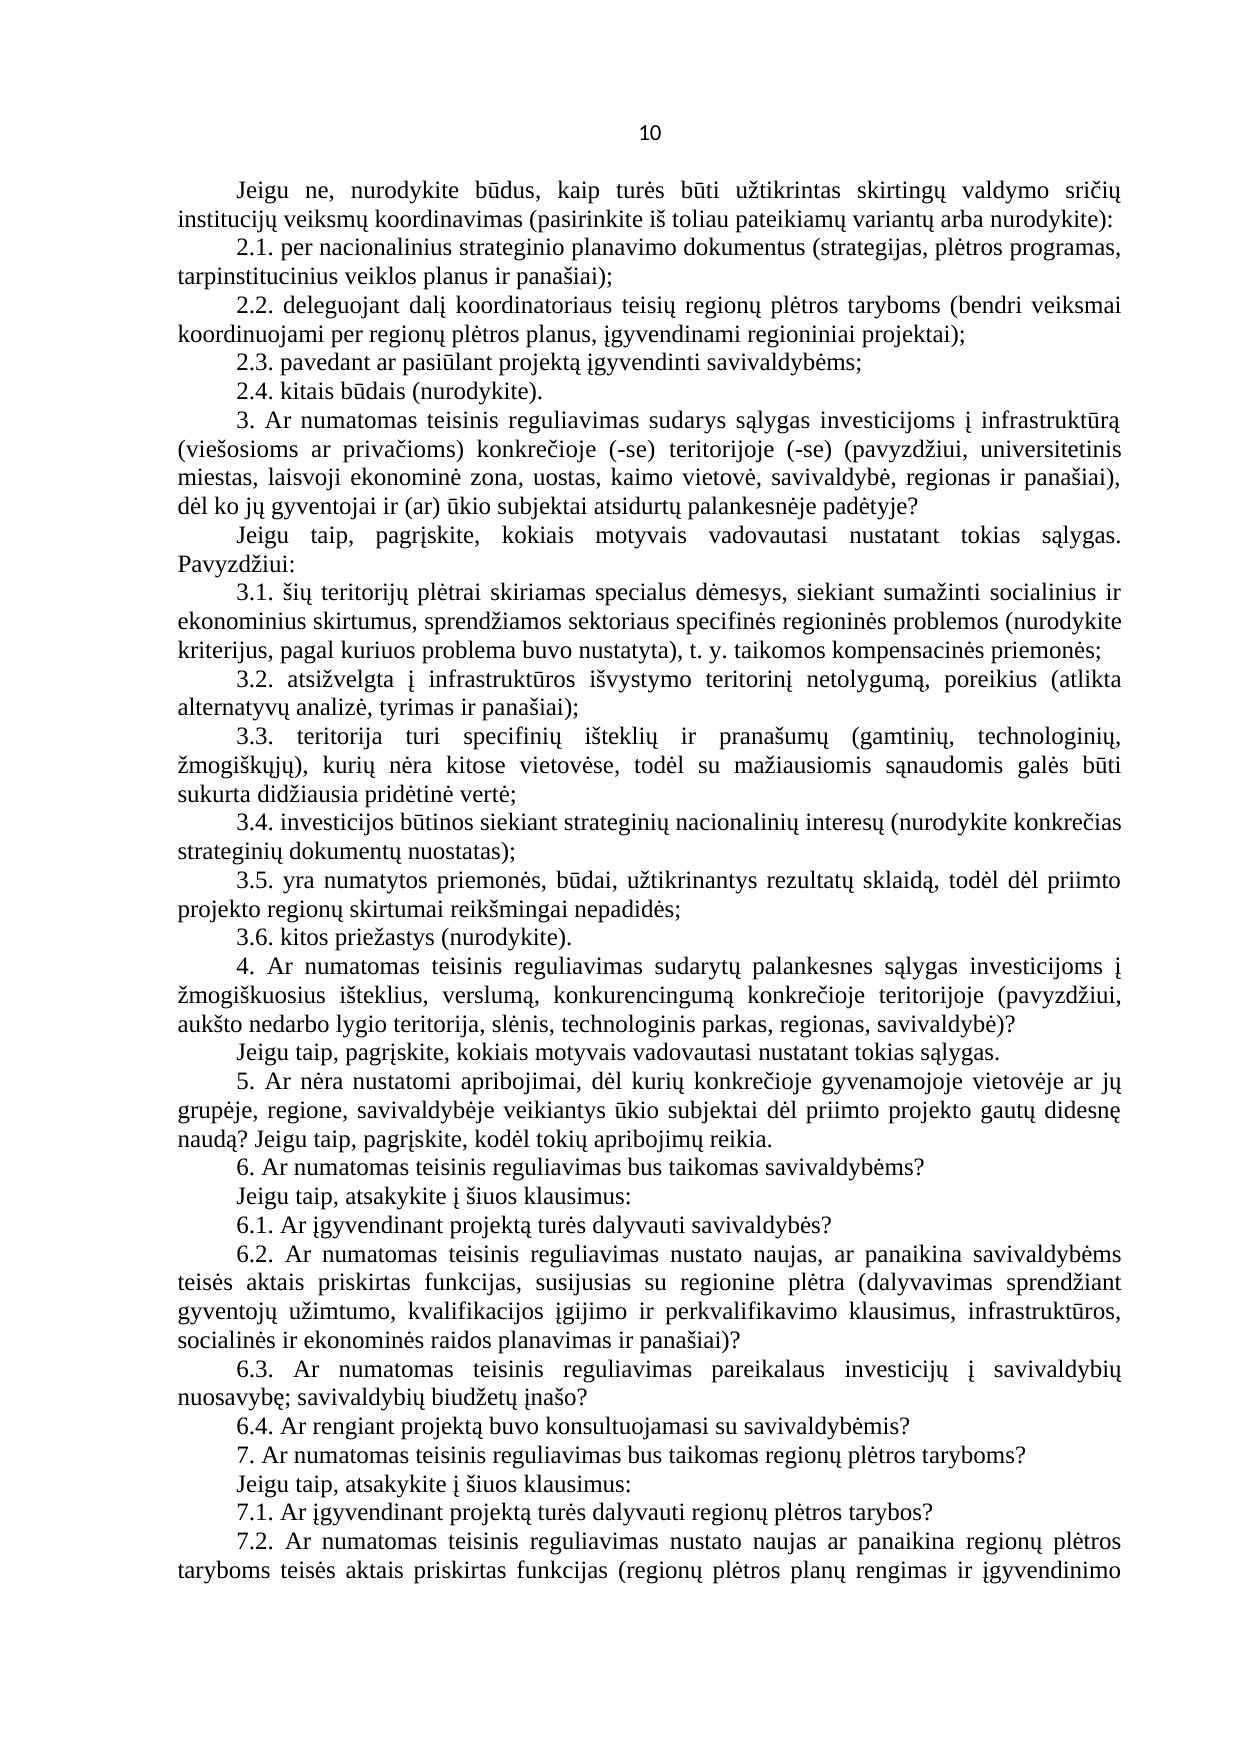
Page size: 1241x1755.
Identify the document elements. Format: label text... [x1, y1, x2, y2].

text 3.1. šių teritorijų plėtrai skiriamas specialus dėmesys, siekiant sumažinti socialinius ir ekonominius skirtumus, sprendžiamos sektoriaus specifinės regioninės problemos (nurodykite kriterijus, pagal kuriuos problema buvo nustatyta), t. y. taikomos kompensacinės priemonės; [177, 577, 1122, 664]
text Jeigu ne, nurodykite būdus, kaip turės būti užtikrintas skirtingų valdymo sričių institucijų veiksmų koordinavimas (pasirinkite iš toliau pateikiamų variantų arba nurodykite): [177, 175, 1122, 232]
text 7.2. Ar numatomas teisinis reguliavimas nustato naujas ar panaikina regionų plėtros taryboms teisės aktais priskirtas funkcijas (regionų plėtros planų rengimas ir įgyvendinimo [177, 1526, 1122, 1584]
text 5. Ar nėra nustatomi apribojimai, dėl kurių konkrečioje gyvenamojoje vietovėje ar jų grupėje, regione, savivaldybėje veikiantys ūkio subjektai dėl priimto projekto gautų didesnę naudą? Jeigu taip, pagrįskite, kodėl tokių apribojimų reikia. [177, 1066, 1122, 1152]
text Jeigu taip, pagrįskite, kokiais motyvais vadovautasi nustatant tokias sąlygas. [177, 1037, 1122, 1066]
text 3.3. teritorija turi specifinių išteklių ir pranašumų (gamtinių, technologinių, žmogiškųjų), kurių nėra kitose vietovėse, todėl su mažiausiomis sąnaudomis galės būti sukurta didžiausia pridėtinė vertė; [177, 721, 1122, 807]
text 7.1. Ar įgyvendinant projektą turės dalyvauti regionų plėtros tarybos? [177, 1497, 1122, 1526]
text 6.1. Ar įgyvendinant projektą turės dalyvauti savivaldybės? [177, 1210, 1122, 1239]
text 3.2. atsižvelgta į infrastruktūros išvystymo teritorinį netolygumą, poreikius (atlikta alternatyvų analizė, tyrimas ir panašiai); [177, 664, 1122, 721]
text 3.4. investicijos būtinos siekiant strateginių nacionalinių interesų (nurodykite konkrečias strateginių dokumentų nuostatas); [177, 807, 1122, 865]
text 6.4. Ar rengiant projektą buvo konsultuojamasi su savivaldybėmis? [177, 1411, 1122, 1440]
text 3. Ar numatomas teisinis reguliavimas sudarys sąlygas investicijoms į infrastruktūrą (viešosioms ar privačioms) konkrečioje (-se) teritorijoje (-se) (pavyzdžiui, universitetinis miestas, laisvoji ekonominė zona, uostas, kaimo vietovė, savivaldybė, regionas ir panašiai), dėl ko jų gyventojai ir (ar) ūkio subjektai atsidurtų palankesnėje padėtyje? [177, 405, 1122, 520]
text 2.4. kitais būdais (nurodykite). [177, 376, 1122, 405]
text 2.2. deleguojant dalį koordinatoriaus teisių regionų plėtros taryboms (bendri veiksmai koordinuojami per regionų plėtros planus, įgyvendinami regioniniai projektai); [177, 290, 1122, 347]
text Jeigu taip, pagrįskite, kokiais motyvais vadovautasi nustatant tokias sąlygas. Pavyzdžiui: [177, 520, 1122, 577]
text 6.2. Ar numatomas teisinis reguliavimas nustato naujas, ar panaikina savivaldybėms teisės aktais priskirtas funkcijas, susijusias su regionine plėtra (dalyvavimas sprendžiant gyventojų užimtumo, kvalifikacijos įgijimo ir perkvalifikavimo klausimus, infrastruktūros, socialinės ir ekonominės raidos planavimas ir panašiai)? [177, 1239, 1122, 1354]
text Jeigu taip, atsakykite į šiuos klausimus: [177, 1181, 1122, 1210]
text 6.3. Ar numatomas teisinis reguliavimas pareikalaus investicijų į savivaldybių nuosavybę; savivaldybių biudžetų įnašo? [177, 1354, 1122, 1411]
text 2.1. per nacionalinius strateginio planavimo dokumentus (strategijas, plėtros programas, tarpinstitucinius veiklos planus ir panašiai); [177, 232, 1122, 290]
text 3.5. yra numatytos priemonės, būdai, užtikrinantys rezultatų sklaidą, todėl dėl priimto projekto regionų skirtumai reikšmingai nepadidės; [177, 865, 1122, 922]
text 3.6. kitos priežastys (nurodykite). [177, 922, 1122, 951]
text 7. Ar numatomas teisinis reguliavimas bus taikomas regionų plėtros taryboms? [177, 1440, 1122, 1469]
text 6. Ar numatomas teisinis reguliavimas bus taikomas savivaldybėms? [177, 1152, 1122, 1181]
text 2.3. pavedant ar pasiūlant projektą įgyvendinti savivaldybėms; [177, 347, 1122, 376]
text Jeigu taip, atsakykite į šiuos klausimus: [177, 1469, 1122, 1497]
text 4. Ar numatomas teisinis reguliavimas sudarytų palankesnes sąlygas investicijoms į žmogiškuosius išteklius, verslumą, konkurencingumą konkrečioje teritorijoje (pavyzdžiui, aukšto nedarbo lygio teritorija, slėnis, technologinis parkas, regionas, savivaldybė)? [177, 951, 1122, 1037]
